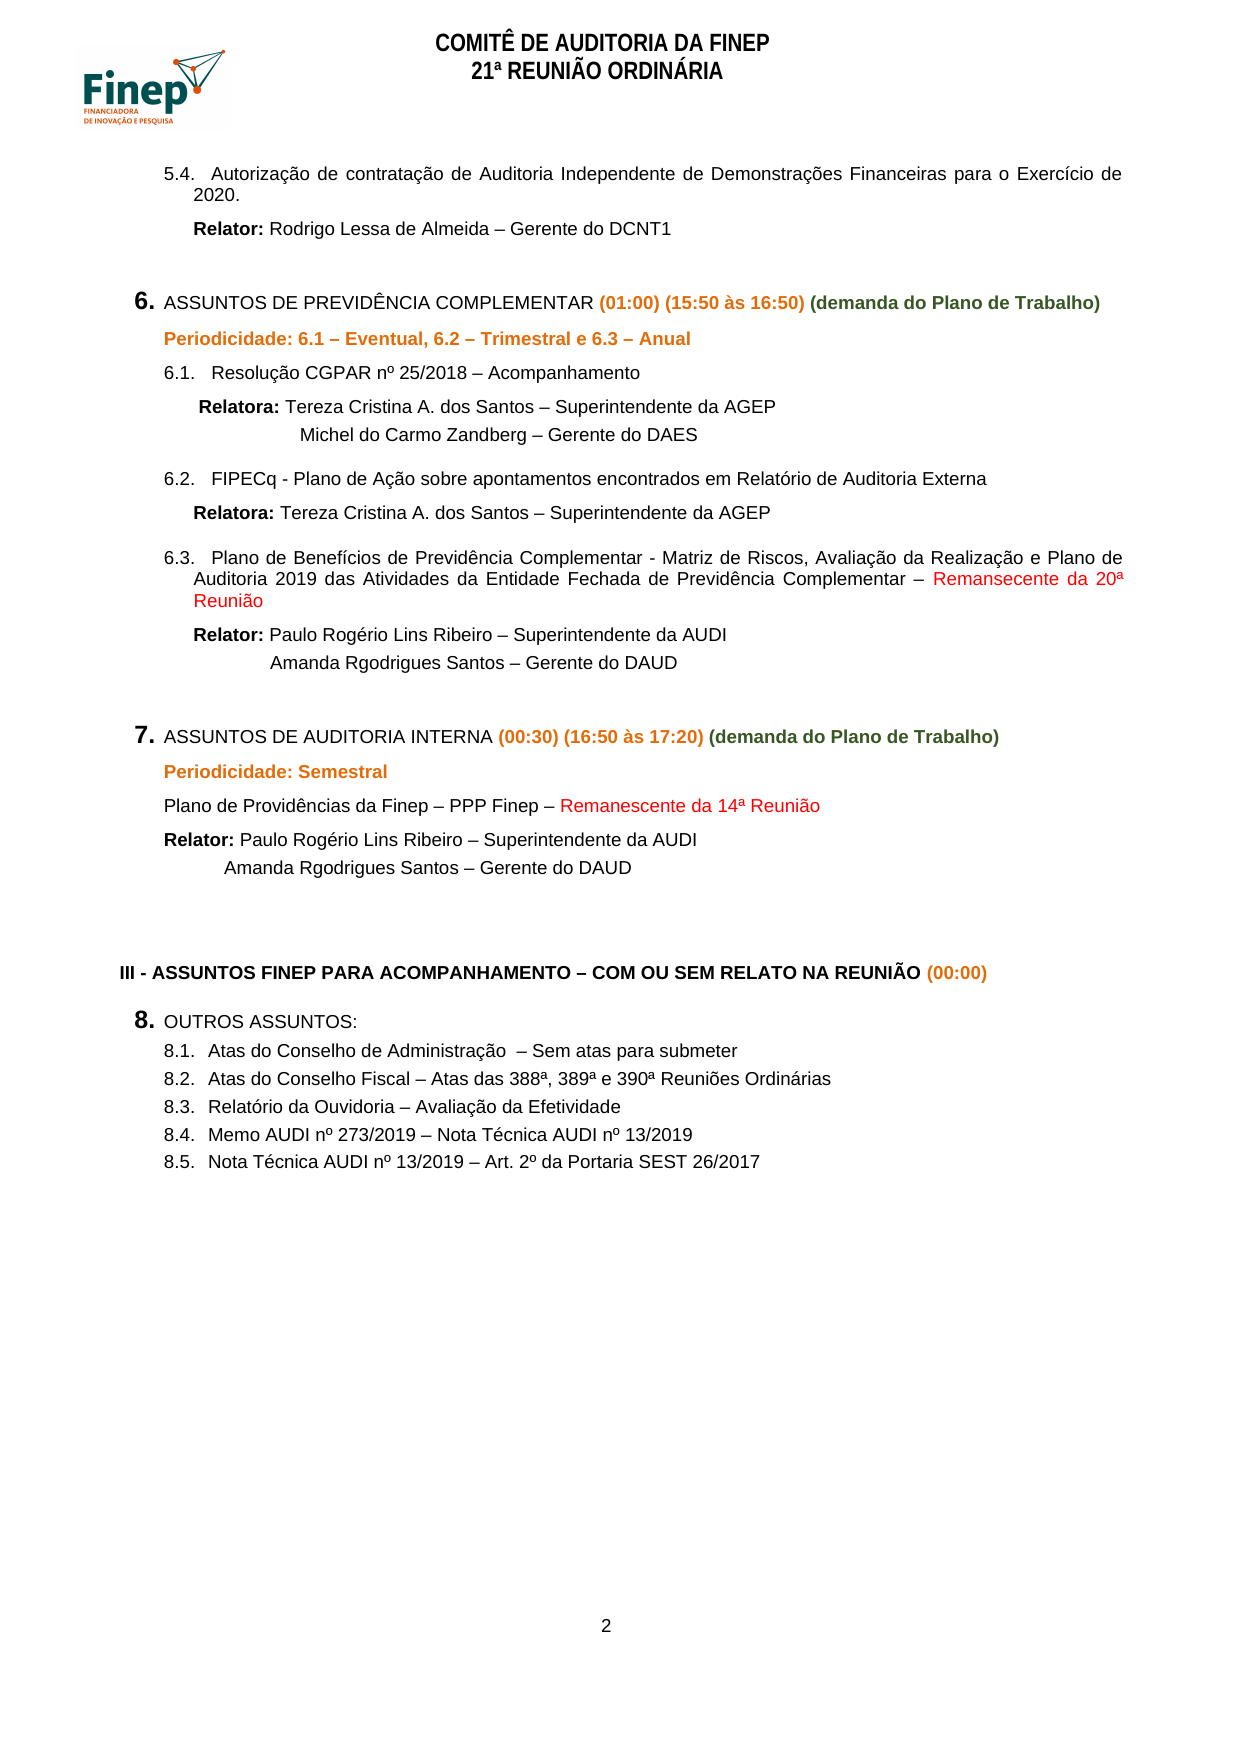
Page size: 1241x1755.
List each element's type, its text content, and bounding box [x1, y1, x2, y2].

list Atas do Conselho de Administração – Sem atas para submeter [164, 1040, 1123, 1061]
list Resolução CGPAR nº 25/2018 – Acompanhamento [164, 362, 1123, 383]
text Plano de Providências da Finep – PPP Finep – Remanescente da 14ª Reunião [146, 795, 1123, 816]
list FIPECq - Plano de Ação sobre apontamentos encontrados em Relatório de Auditoria Externa [164, 468, 1123, 489]
list Nota Técnica AUDI nº 13/2019 – Art. 2º da Portaria SEST 26/2017 [164, 1151, 1123, 1173]
text Relator: Paulo Rogério Lins Ribeiro – Superintendente da AUDI [175, 624, 1123, 645]
list Atas do Conselho Fiscal – Atas das 388ª, 389ª e 390ª Reuniões Ordinárias [164, 1068, 1123, 1089]
text Relatora: Tereza Cristina A. dos Santos – Superintendente da AGEP [175, 502, 1123, 523]
list OUTROS ASSUNTOS: [134, 1005, 1123, 1034]
list Relatório da Ouvidoria – Avaliação da Efetividade [164, 1096, 1123, 1117]
text Michel do Carmo Zandberg – Gerente do DAES [193, 423, 1123, 445]
list Relator: Rodrigo Lessa de Almeida – Gerente do DCNT1 [193, 218, 1123, 240]
list Autorização de contratação de Auditoria Independente de Demonstrações Financeiras para o Exercício de 2020. [164, 162, 1123, 206]
text III - ASSUNTOS FINEP PARA ACOMPANHAMENTO – COM OU SEM RELATO NA REUNIÃO (00:00) [119, 962, 1123, 983]
list Memo AUDI nº 273/2019 – Nota Técnica AUDI nº 13/2019 [164, 1123, 1123, 1145]
text Periodicidade: 6.1 – Eventual, 6.2 – Trimestral e 6.3 – Anual [164, 327, 1123, 349]
text Periodicidade: Semestral [164, 761, 1123, 782]
list Plano de Benefícios de Previdência Complementar - Matriz de Riscos, Avaliação da Realização e Plano de Auditoria 2019 das Atividades da Entidade Fechada de Previdência Complementar – Remansecente da 20ª Reunião [164, 546, 1123, 611]
text Relatora: Tereza Cristina A. dos Santos – Superintendente da AGEP [193, 396, 1123, 417]
list ASSUNTOS DE AUDITORIA INTERNA (00:30) (16:50 às 17:20) (demanda do Plano de Trabalho) [112, 719, 1123, 748]
text Relator: Paulo Rogério Lins Ribeiro – Superintendente da AUDI [75, 829, 1123, 851]
list ASSUNTOS DE PREVIDÊNCIA COMPLEMENTAR (01:00) (15:50 às 16:50) (demanda do Plano de Trabalho) [112, 286, 1123, 315]
list Amanda Rgodrigues Santos – Gerente do DAUD [164, 651, 1123, 673]
text Amanda Rgodrigues Santos – Gerente do DAUD [148, 857, 1123, 878]
